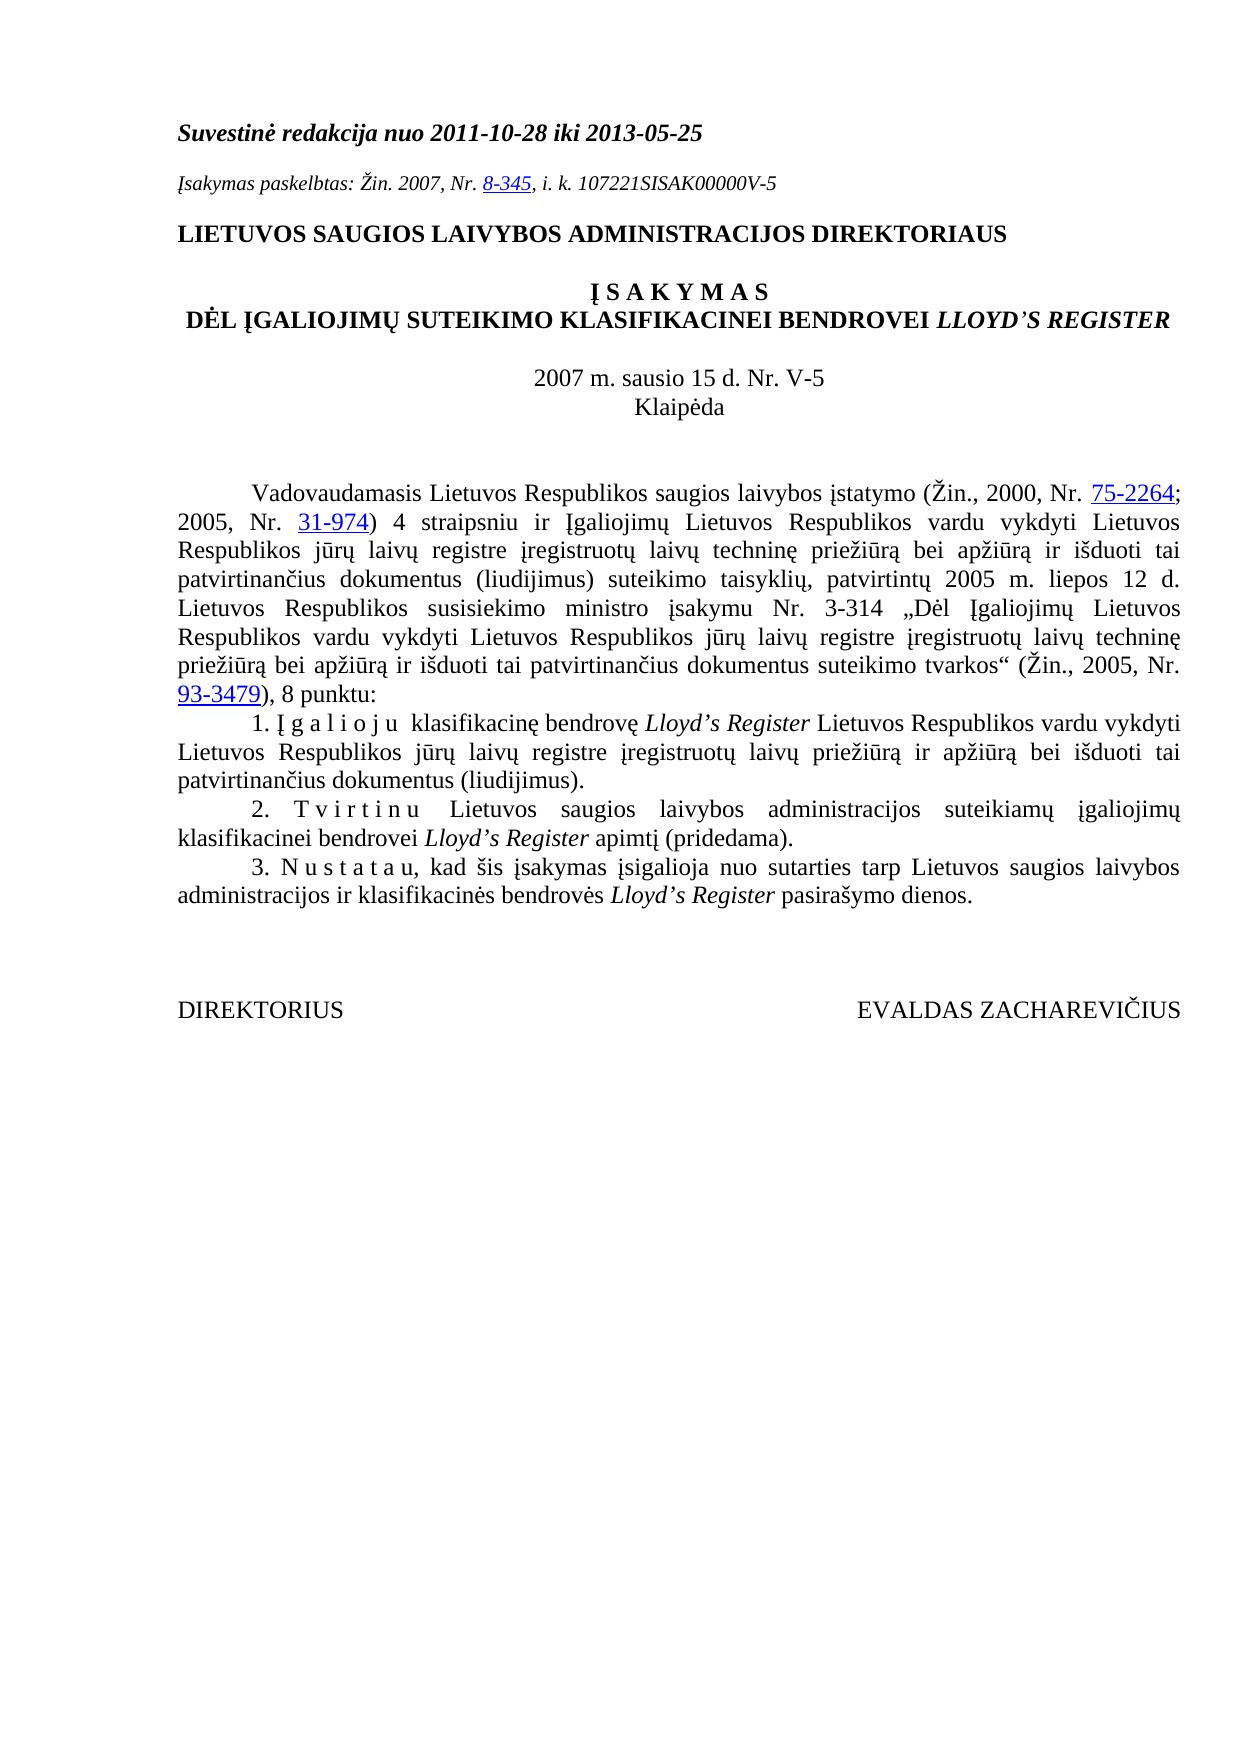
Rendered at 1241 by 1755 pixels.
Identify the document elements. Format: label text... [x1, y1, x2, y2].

text LIETUVOS SAUGIOS LAIVYBOS ADMINISTRACIJOS DIREKTORIAUS [177, 219, 1181, 248]
text Vadovaudamasis Lietuvos Respublikos saugios laivybos įstatymo (Žin., 2000, Nr. 75-2264; 2005, Nr. 31-974) 4 straipsniu ir Įgaliojimų Lietuvos Respublikos vardu vykdyti Lietuvos Respublikos jūrų laivų registre įregistruotų laivų techninę priežiūrą bei apžiūrą ir išduoti tai patvirtinančius dokumentus (liudijimus) suteikimo taisyklių, patvirtintų 2005 m. liepos 12 d. Lietuvos Respublikos susisiekimo ministro įsakymu Nr. 3-314 „Dėl Įgaliojimų Lietuvos Respublikos vardu vykdyti Lietuvos Respublikos jūrų laivų registre įregistruotų laivų techninę priežiūrą bei apžiūrą ir išduoti tai patvirtinančius dokumentus suteikimo tvarkos“ (Žin., 2005, Nr. 93-3479), 8 punktu: [177, 478, 1181, 708]
text Klaipėda [177, 392, 1181, 420]
text 2007 m. sausio 15 d. Nr. V-5 [177, 363, 1181, 392]
text 1. Įgalioju klasifikacinę bendrovę Lloyd’s Register Lietuvos Respublikos vardu vykdyti Lietuvos Respublikos jūrų laivų registre įregistruotų laivų priežiūrą ir apžiūrą bei išduoti tai patvirtinančius dokumentus (liudijimus). [177, 708, 1181, 794]
text DĖL ĮGALIOJIMŲ SUTEIKIMO KLASIFIKACINEI BENDROVEI LLOYD’S REGISTER [177, 305, 1181, 334]
text 2. Tvirtinu Lietuvos saugios laivybos administracijos suteikiamų įgaliojimų klasifikacinei bendrovei Lloyd’s Register apimtį (pridedama). [177, 794, 1181, 852]
text Suvestinė redakcija nuo 2011-10-28 iki 2013-05-25 [177, 118, 1181, 147]
text 3. Nustatau, kad šis įsakymas įsigalioja nuo sutarties tarp Lietuvos saugios laivybos administracijos ir klasifikacinės bendrovės Lloyd’s Register pasirašymo dienos. [177, 852, 1181, 909]
text ĮSAKYMAS [177, 277, 1181, 305]
text DIREKTORIUS EVALDAS ZACHAREVIČIUS [177, 995, 1181, 1024]
text Įsakymas paskelbtas: Žin. 2007, Nr. 8-345, i. k. 107221SISAK00000V-5 [177, 171, 1181, 195]
